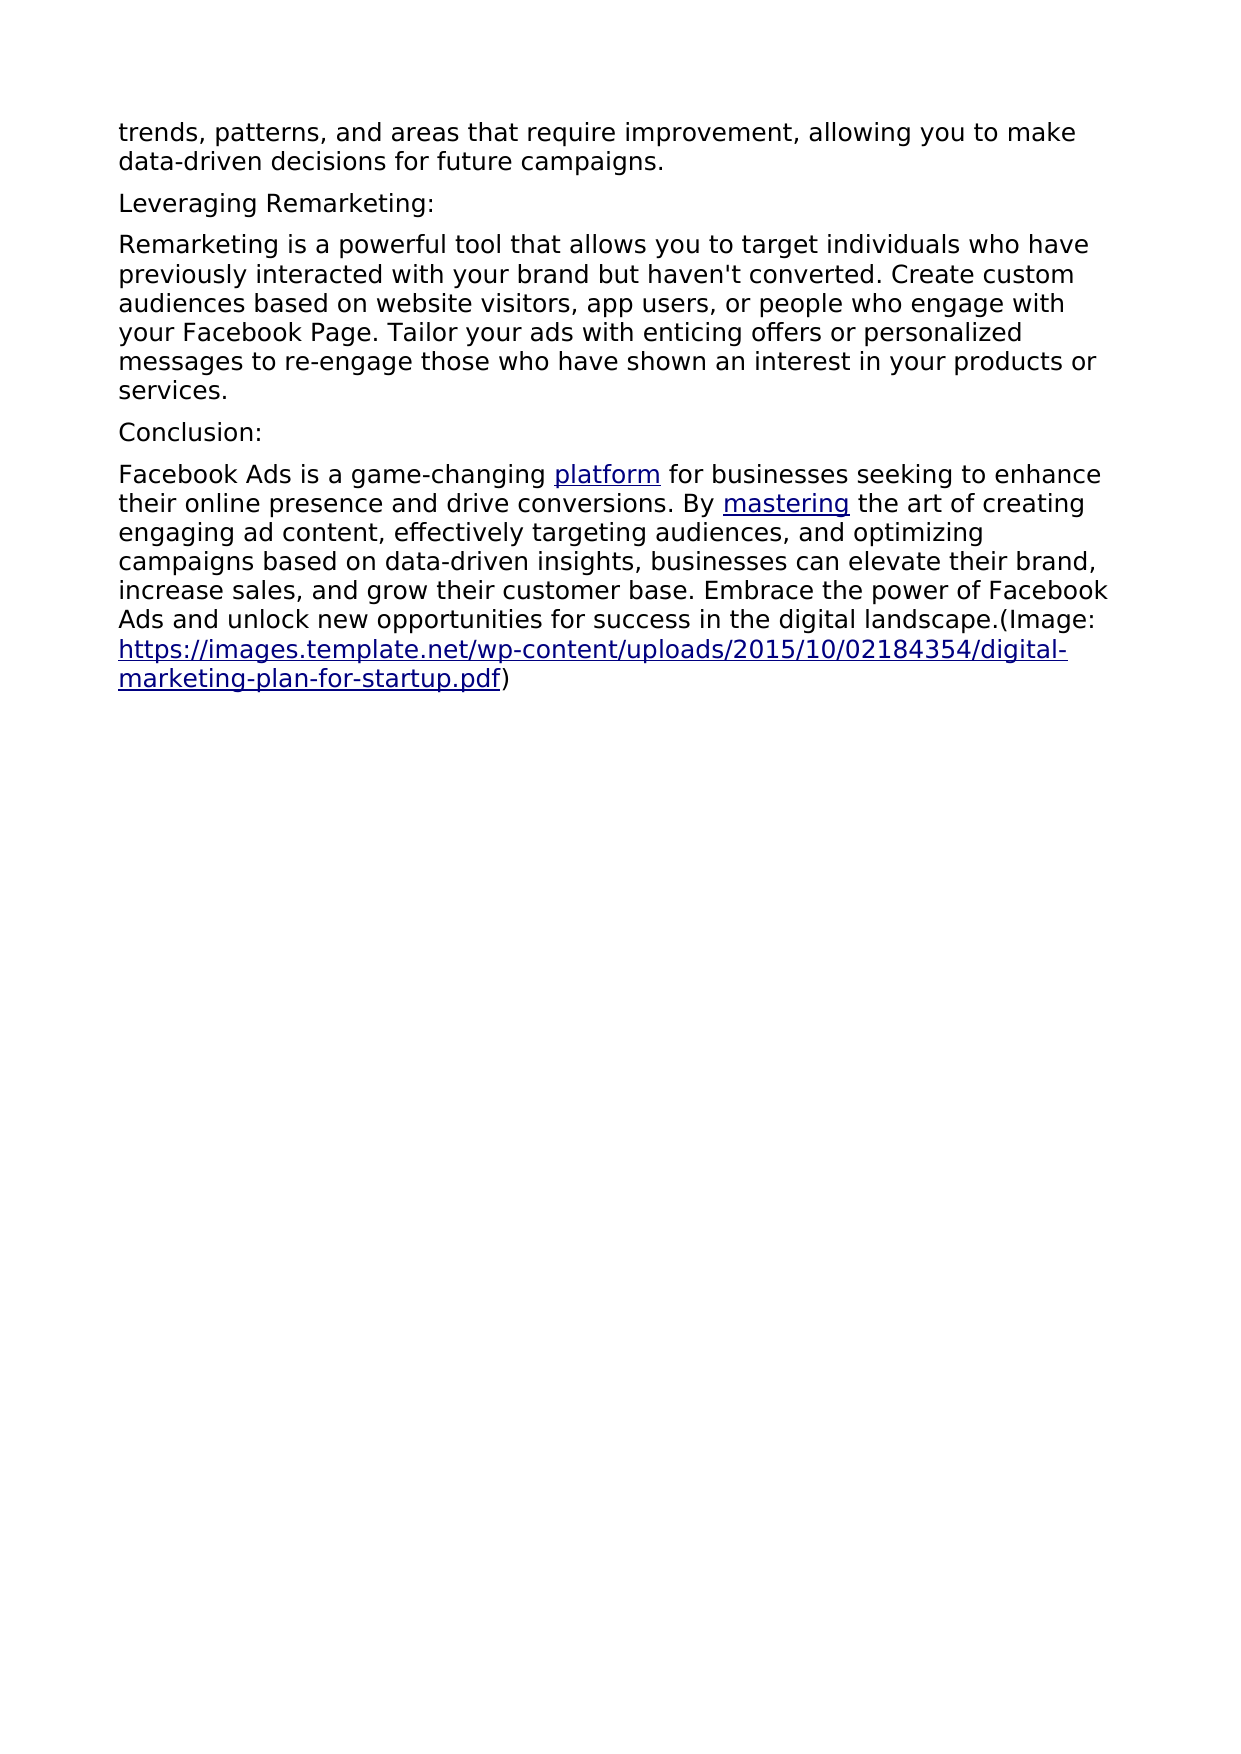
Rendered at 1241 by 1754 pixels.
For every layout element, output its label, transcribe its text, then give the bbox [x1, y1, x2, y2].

text Facebook Ads is a game-changing platform for businesses seeking to enhance their online presence and drive conversions. By mastering the art of creating engaging ad content, effectively targeting audiences, and optimizing campaigns based on data-driven insights, businesses can elevate their brand, increase sales, and grow their customer base. Embrace the power of Facebook Ads and unlock new opportunities for success in the digital landscape.(Image: https://images.template.net/wp-content/uploads/2015/10/02184354/digital-marketing-plan-for-startup.pdf) [118, 460, 1122, 693]
text trends, patterns, and areas that require improvement, allowing you to make data-driven decisions for future campaigns. [118, 118, 1122, 176]
text Conclusion: [118, 418, 1122, 447]
text Leveraging Remarketing: [118, 189, 1122, 218]
text Remarketing is a powerful tool that allows you to target individuals who have previously interacted with your brand but haven't converted. Create custom audiences based on website visitors, app users, or people who engage with your Facebook Page. Tailor your ads with enticing offers or personalized messages to re-engage those who have shown an interest in your products or services. [118, 231, 1122, 406]
